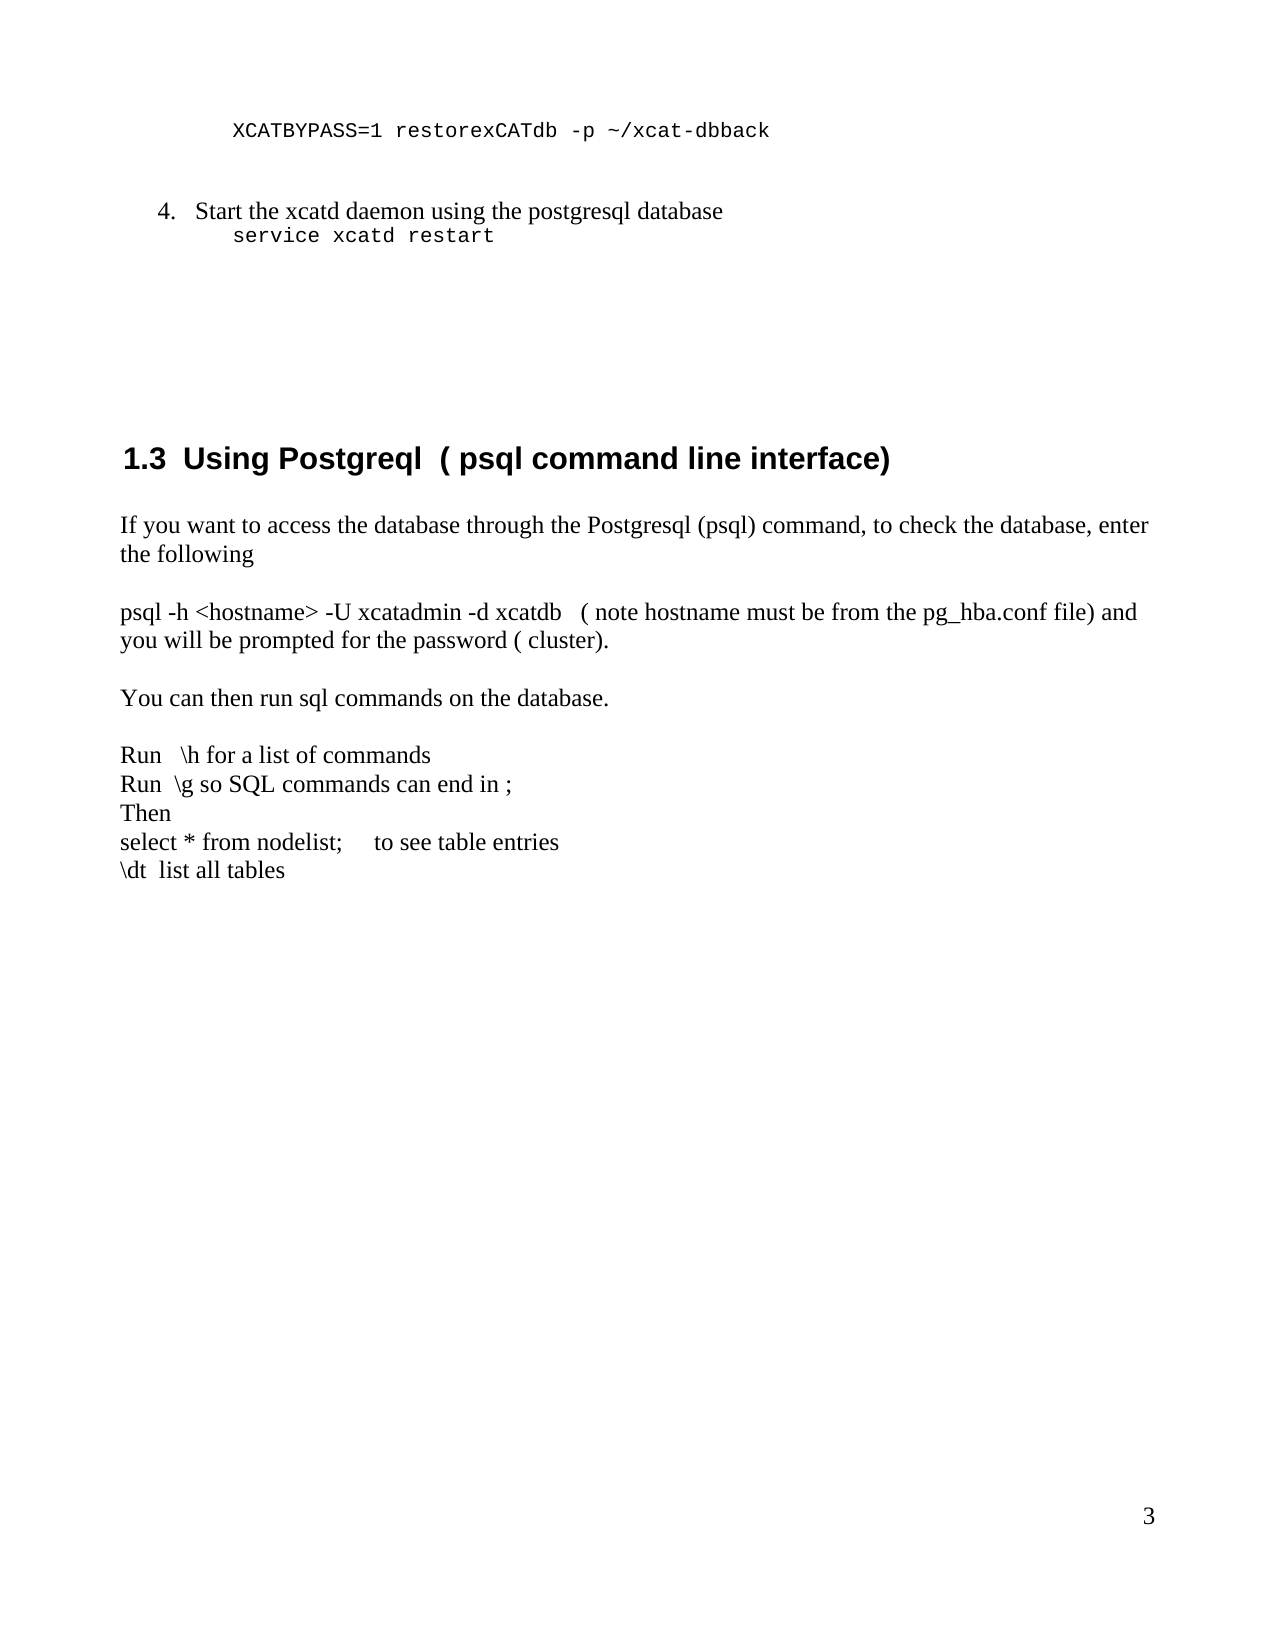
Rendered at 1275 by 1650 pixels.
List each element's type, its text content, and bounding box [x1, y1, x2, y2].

text Run \g so SQL commands can end in ; [120, 769, 1155, 798]
text service xcatd restart [232, 225, 1155, 249]
text Run \h for a list of commands [120, 741, 1155, 769]
text psql -h <hostname> -U xcatadmin -d xcatdb ( note hostname must be from the pg_hba.conf file) and you will be prompted for the password ( cluster). [120, 597, 1155, 654]
list Start the xcatd daemon using the postgresql database [157, 196, 1155, 225]
text If you want to access the database through the Postgresql (psql) command, to check the database, enter the following [120, 511, 1155, 568]
text \dt list all tables [120, 856, 1155, 884]
text XCATBYPASS=1 restorexCATdb -p ~/xcat-dbback [232, 120, 1155, 144]
text You can then run sql commands on the database. [120, 683, 1155, 712]
text Then [120, 798, 1155, 827]
text select * from nodelist; to see table entries [120, 827, 1155, 856]
subtitle Using Postgreql ( psql command line interface) [123, 440, 1155, 476]
